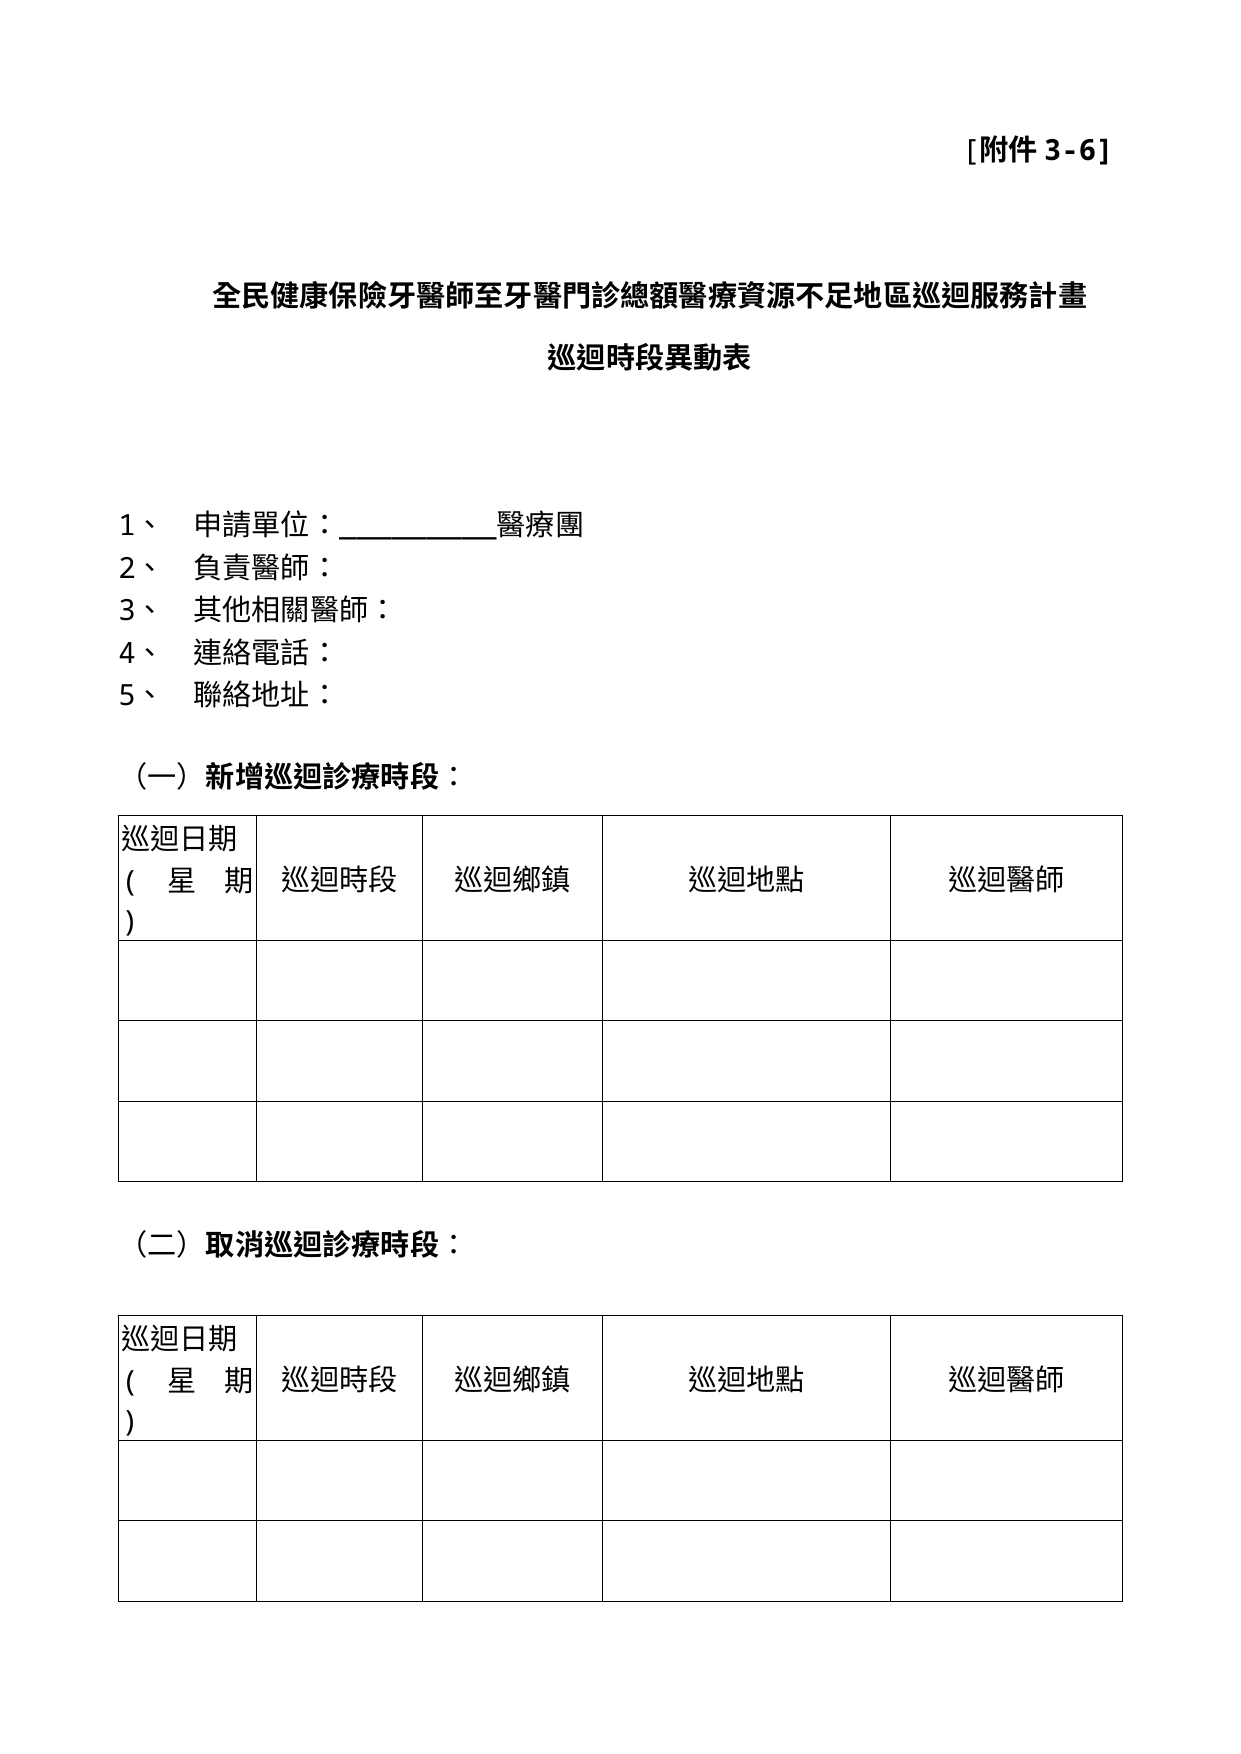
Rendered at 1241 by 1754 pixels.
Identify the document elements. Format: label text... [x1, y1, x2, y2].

table_cell [603, 1021, 890, 1101]
table_cell [423, 1102, 602, 1181]
list 其他相關醫師： [118, 587, 1122, 629]
table_header 巡迴日期 (星期 ) [119, 1316, 256, 1440]
text （二）取消巡迴診療時段： [118, 1222, 1122, 1264]
table_cell [257, 1441, 422, 1520]
table_cell [257, 941, 422, 1020]
table_cell [891, 1102, 1122, 1181]
text （一）新增巡迴診療時段： [118, 754, 1122, 796]
table_header 巡迴時段 [257, 1316, 422, 1440]
table_cell [257, 1102, 422, 1181]
table_cell [603, 1521, 890, 1601]
table_header 巡迴時段 [257, 816, 422, 940]
table_cell [119, 1521, 256, 1601]
text [附件3-6] [93, 127, 1131, 169]
table_cell [603, 1441, 890, 1520]
table_cell [257, 1521, 422, 1601]
table_cell [603, 1102, 890, 1181]
table_cell [891, 1441, 1122, 1520]
table_cell [891, 941, 1122, 1020]
list 聯絡地址： [118, 672, 1122, 714]
list 申請單位：_________醫療團 [118, 502, 1122, 544]
list 負責醫師： [118, 544, 1122, 587]
table_header 巡迴鄉鎮 [423, 1316, 602, 1440]
table_cell [119, 941, 256, 1020]
text 巡迴時段異動表 [118, 314, 1181, 377]
text 全民健康保險牙醫師至牙醫門診總額醫療資源不足地區巡迴服務計畫 [118, 252, 1181, 314]
table_cell [423, 1441, 602, 1520]
table_cell [257, 1021, 422, 1101]
table_cell [119, 1441, 256, 1520]
table_cell [423, 1021, 602, 1101]
table_cell [423, 1521, 602, 1601]
table_header 巡迴鄉鎮 [423, 816, 602, 940]
table_header 巡迴醫師 [891, 1316, 1122, 1440]
table_cell [891, 1021, 1122, 1101]
table_cell [603, 941, 890, 1020]
table_cell [891, 1521, 1122, 1601]
table_cell [119, 1021, 256, 1101]
table_header 巡迴日期 (星期 ) [119, 816, 256, 940]
table_header 巡迴地點 [603, 1316, 890, 1440]
table_header 巡迴醫師 [891, 816, 1122, 940]
table_cell [423, 941, 602, 1020]
table_cell [119, 1102, 256, 1181]
table_header 巡迴地點 [603, 816, 890, 940]
list 連絡電話： [118, 629, 1122, 672]
